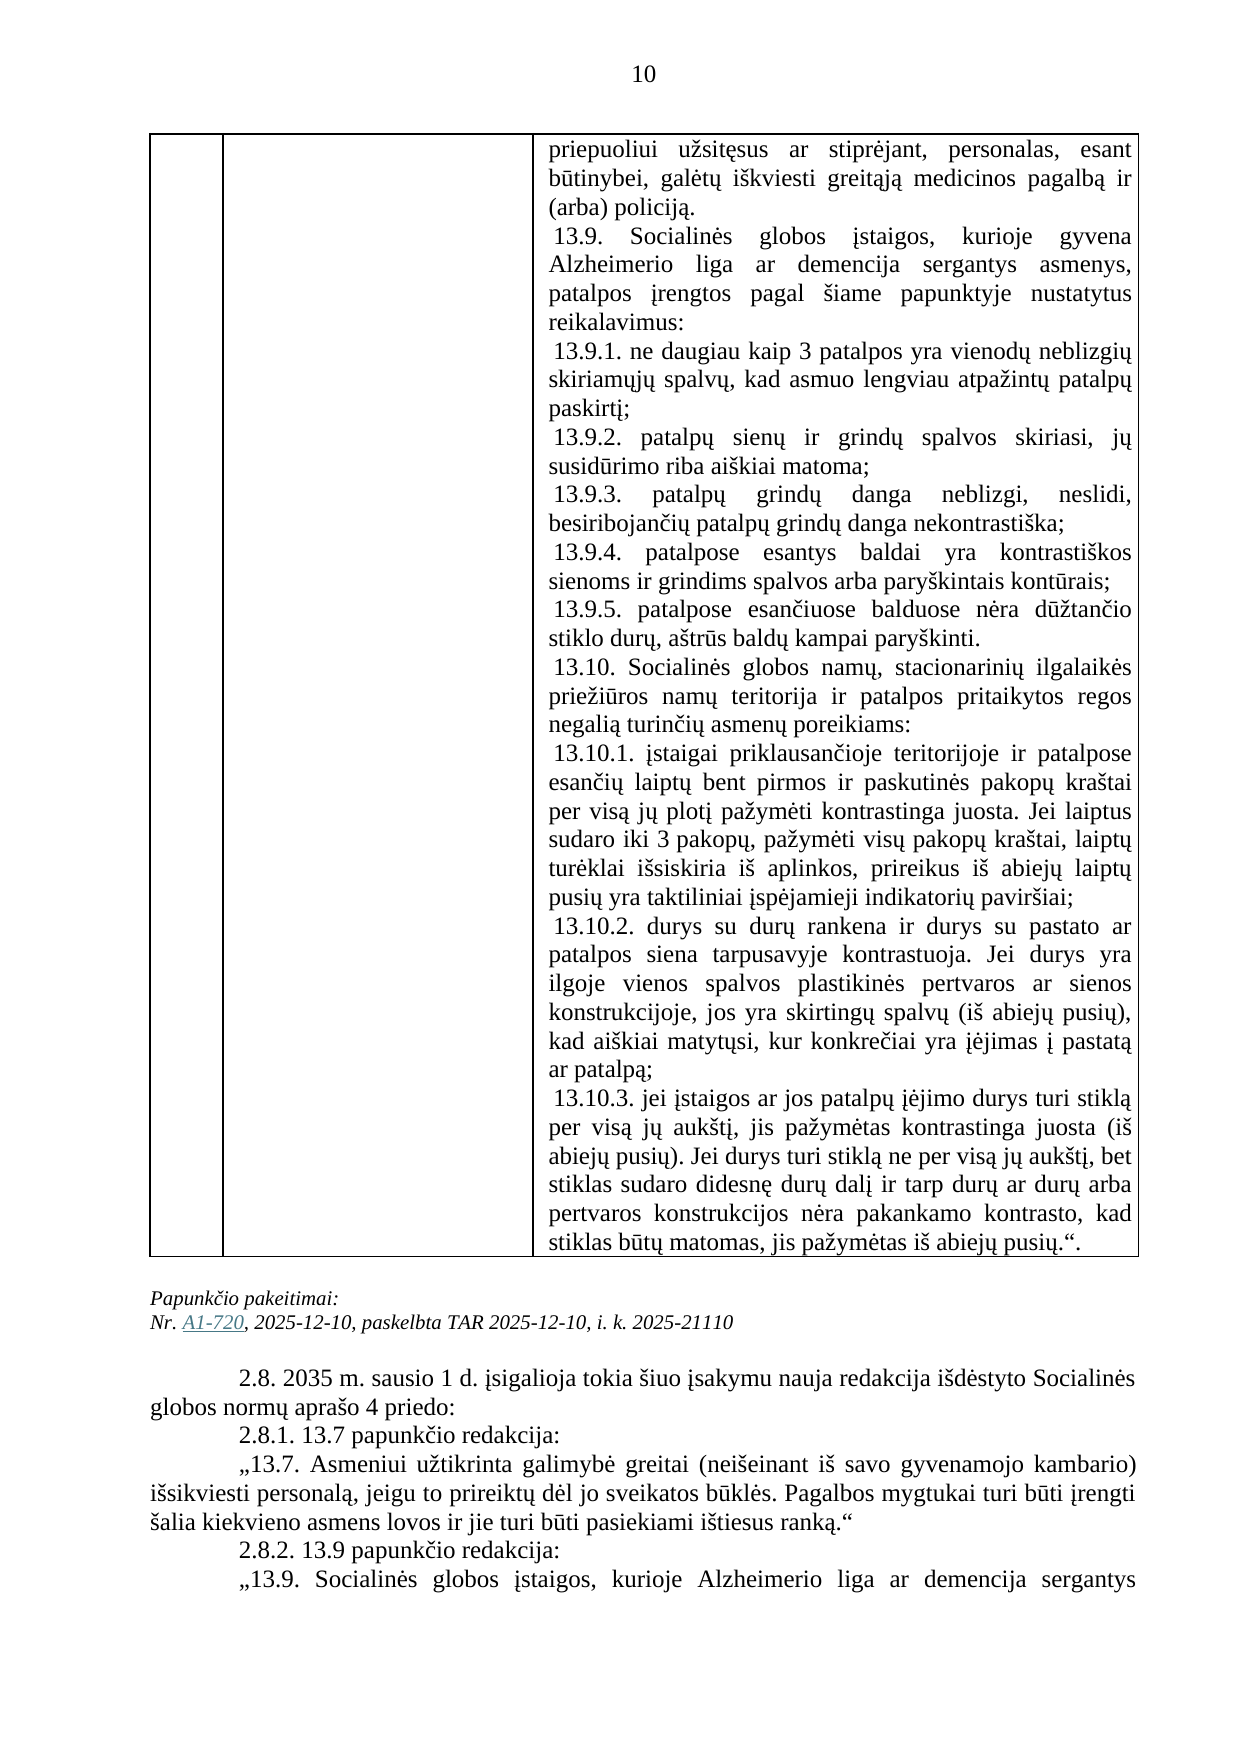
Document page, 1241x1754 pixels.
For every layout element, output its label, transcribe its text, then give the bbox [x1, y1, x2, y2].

table_header [151, 135, 222, 1256]
text Papunkčio pakeitimai: [150, 1286, 1137, 1310]
text 2.8. 2035 m. sausio 1 d. įsigalioja tokia šiuo įsakymu nauja redakcija išdėstyto Socialinės globos normų aprašo 4 priedo: [150, 1363, 1137, 1420]
text Nr. A1-720, 2025-12-10, paskelbta TAR 2025-12-10, i. k. 2025-21110 [150, 1310, 1137, 1334]
table_header priepuoliui užsitęsus ar stiprėjant, personalas, esant būtinybei, galėtų iškviesti greitąją medicinos pagalbą ir (arba) policiją. 13.9. Socialinės globos įstaigos, kurioje gyvena Alzheimerio liga ar demencija sergantys asmenys, patalpos įrengtos pagal šiame papunktyje nustatytus reikalavimus: 13.9.1. ne daugiau kaip 3 patalpos yra vienodų neblizgių skiriamųjų spalvų, kad asmuo lengviau atpažintų patalpų paskirtį; 13.9.2. patalpų sienų ir grindų spalvos skiriasi, jų susidūrimo riba aiškiai matoma; 13.9.3. patalpų grindų danga neblizgi, neslidi, besiribojančių patalpų grindų danga nekontrastiška; 13.9.4. patalpose esantys baldai yra kontrastiškos sienoms ir grindims spalvos arba paryškintais kontūrais; 13.9.5. patalpose esančiuose balduose nėra dūžtančio stiklo durų, aštrūs baldų kampai paryškinti. 13.10. Socialinės globos namų, stacionarinių ilgalaikės priežiūros namų teritorija ir patalpos pritaikytos regos negalią turinčių asmenų poreikiams: 13.10.1. įstaigai priklausančioje teritorijoje ir patalpose esančių laiptų bent pirmos ir paskutinės pakopų kraštai per visą jų plotį pažymėti kontrastinga juosta. Jei laiptus sudaro iki 3 pakopų, pažymėti visų pakopų kraštai, laiptų turėklai išsiskiria iš aplinkos, prireikus iš abiejų laiptų pusių yra taktiliniai įspėjamieji indikatorių paviršiai; 13.10.2. durys su durų rankena ir durys su pastato ar patalpos siena tarpusavyje kontrastuoja. Jei durys yra ilgoje vienos spalvos plastikinės pertvaros ar sienos konstrukcijoje, jos yra skirtingų spalvų (iš abiejų pusių), kad aiškiai matytųsi, kur konkrečiai yra įėjimas į pastatą ar patalpą; 13.10.3. jei įstaigos ar jos patalpų įėjimo durys turi stiklą per visą jų aukštį, jis pažymėtas kontrastinga juosta (iš abiejų pusių). Jei durys turi stiklą ne per visą jų aukštį, bet stiklas sudaro didesnę durų dalį ir tarp durų ar durų arba pertvaros konstrukcijos nėra pakankamo kontrasto, kad stiklas būtų matomas, jis pažymėtas iš abiejų pusių.“. [534, 135, 1138, 1256]
text 2.8.1. 13.7 papunkčio redakcija: [150, 1420, 1137, 1449]
text „13.9. Socialinės globos įstaigos, kurioje Alzheimerio liga ar demencija sergantys [150, 1564, 1137, 1593]
text 2.8.2. 13.9 papunkčio redakcija: [150, 1535, 1137, 1564]
table_header [224, 135, 532, 1256]
text „13.7. Asmeniui užtikrinta galimybė greitai (neišeinant iš savo gyvenamojo kambario) išsikviesti personalą, jeigu to prireiktų dėl jo sveikatos būklės. Pagalbos mygtukai turi būti įrengti šalia kiekvieno asmens lovos ir jie turi būti pasiekiami ištiesus ranką.“ [150, 1449, 1137, 1535]
